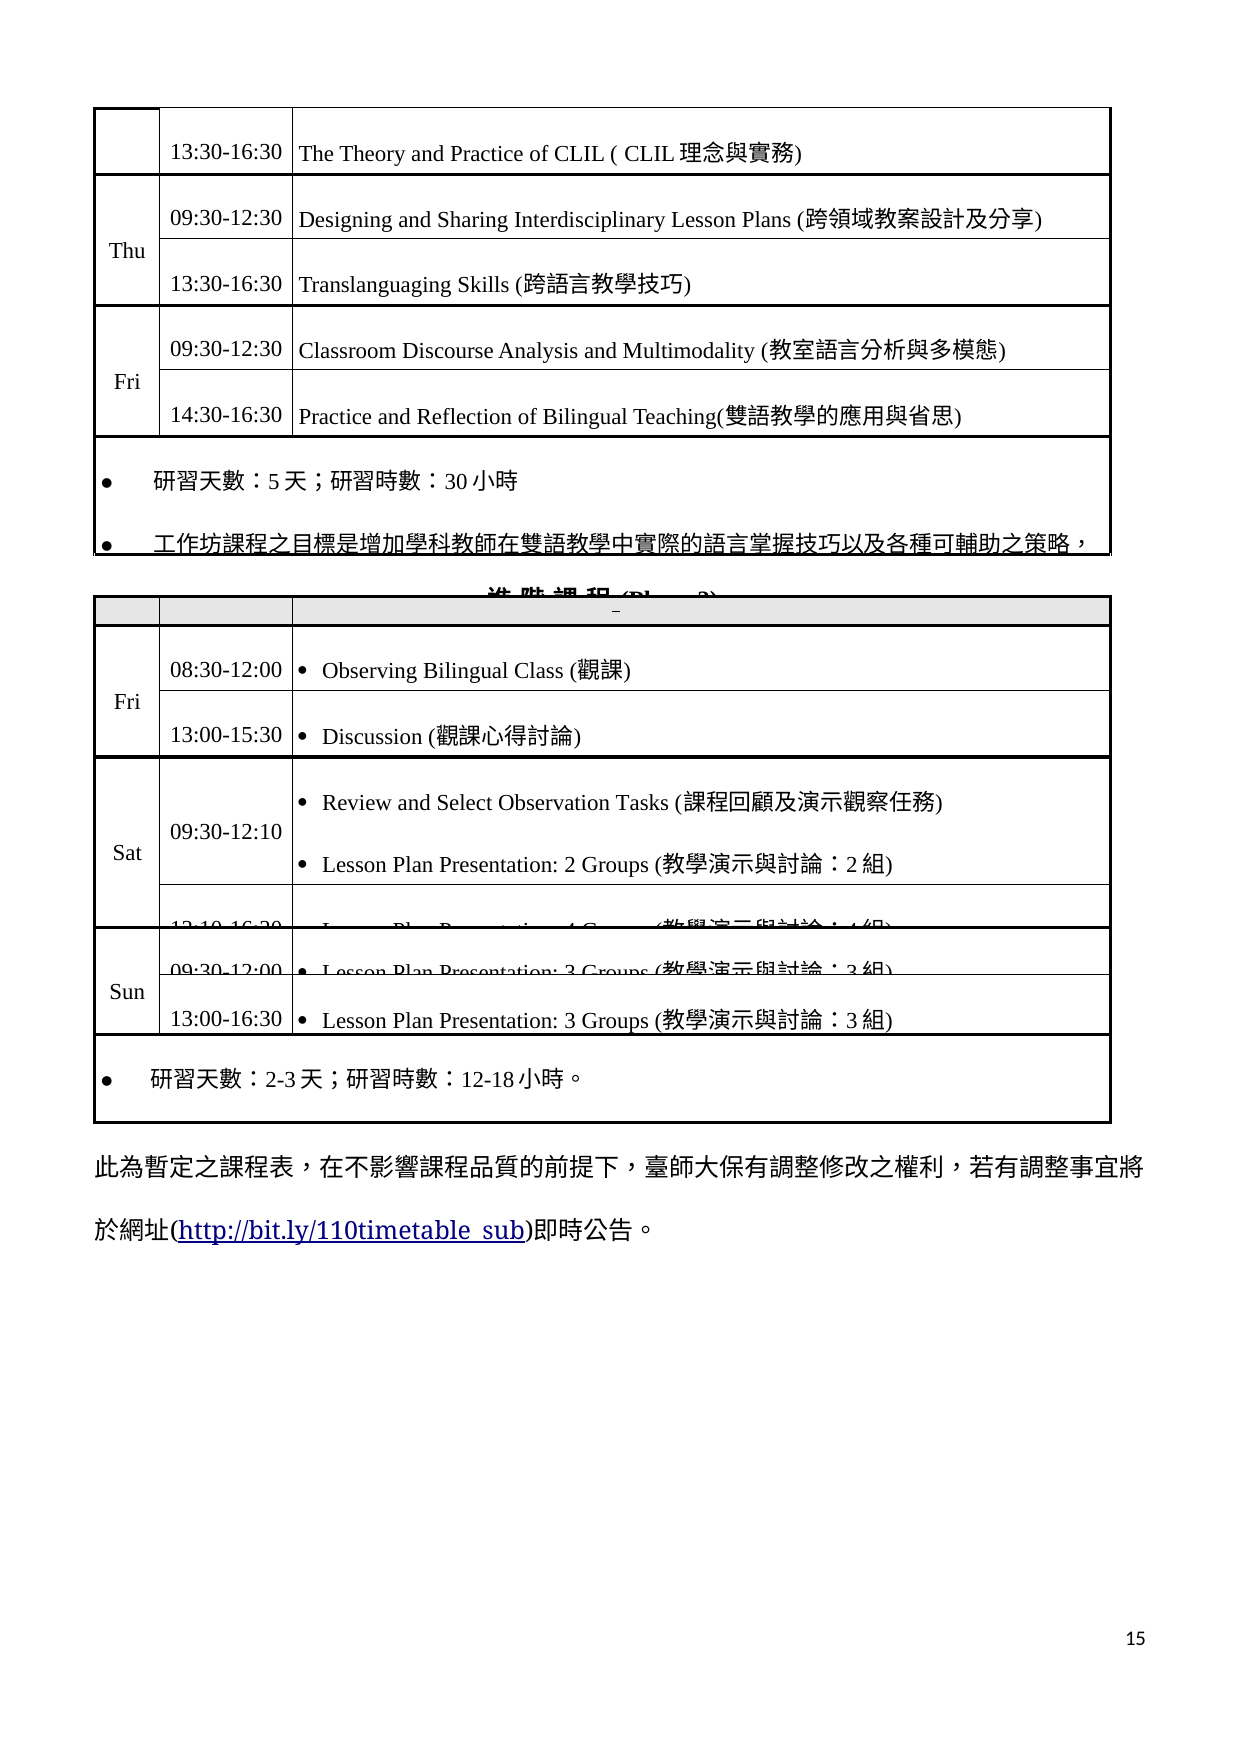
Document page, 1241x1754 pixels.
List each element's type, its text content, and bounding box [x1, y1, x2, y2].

table_cell 08:30-12:00 [160, 627, 292, 690]
table_cell [96, 110, 159, 172]
table_cell 14:30-16:30 [160, 370, 292, 435]
table_cell Translanguaging Skills (跨語言教學技巧) [293, 239, 1109, 304]
table_cell Fri [96, 307, 159, 435]
table_cell 13:10-16:30 [160, 885, 292, 926]
table_cell Review and Select Observation Tasks (課程回顧及演示觀察任務) Lesson Plan Presentation: 2 Groups (教學演示與討論：2組) [293, 759, 1109, 883]
table_cell Classroom Discourse Analysis and Multimodality (教室語言分析與多模態) [293, 307, 1109, 369]
table_cell Designing and Sharing Interdisciplinary Lesson Plans (跨領域教案設計及分享) [293, 176, 1109, 238]
table_cell 13:30-16:30 [160, 239, 292, 304]
table_cell 09:30-12:00 [160, 929, 292, 974]
table_cell 09:30-12:10 [160, 759, 292, 883]
table_cell Lesson Plan Presentation: 4 Groups (教學演示與討論：4組) [293, 885, 1109, 926]
table_cell Sat [96, 759, 159, 926]
table_cell Discussion (觀課心得討論) [293, 691, 1109, 755]
table_cell 09:30-12:30 [160, 176, 292, 238]
table_cell Observing Bilingual Class (觀課) [293, 627, 1109, 690]
table_cell 13:00-16:30 [160, 975, 292, 1033]
table_cell The Theory and Practice of CLIL ( CLIL理念與實務) [293, 108, 1109, 172]
table_cell 13:30-16:30 [160, 108, 292, 172]
table_cell Sun [96, 929, 159, 1033]
table_cell 研習天數：2-3天；研習時數：12-18小時。 每組50分鐘，前25分鐘為該組別教師演示時間，後25分鐘為講師及學員回饋時間。 週五安排之觀課為暫定行程，如觀課學校屆時無法配合則予以取消。 [96, 1036, 1109, 1121]
table_cell 研習天數：5天；研習時數：30小時 工作坊課程之目標是增加學科教師在雙語教學中實際的語言掌握技巧以及各種可輔助之策略，並非欲使學員成為語言教師。 [96, 438, 1109, 553]
table_cell Time [160, 598, 292, 624]
table_cell Lesson Plan Presentation: 3 Groups (教學演示與討論：3組) Review of Lessons Learned (課程總結) [293, 975, 1109, 1033]
text 此為暫定之課程表，在不影響課程品質的前提下，臺師大保有調整修改之權利，若有調整事宜將於網址(http://bit.ly/110timetable_sub)即時公告。 [94, 1124, 1146, 1249]
table_cell 13:00-15:30 [160, 691, 292, 755]
table_cell Thu [96, 176, 159, 304]
table_cell 進階課程(Phase 2) [95, 556, 1110, 594]
table_cell Schedule [293, 598, 1109, 624]
table_cell Date [96, 598, 159, 624]
table_cell 09:30-12:30 [160, 307, 292, 369]
table_cell Lesson Plan Presentation: 3 Groups (教學演示與討論：3組) [293, 929, 1109, 974]
table_cell Practice and Reflection of Bilingual Teaching(雙語教學的應用與省思) [293, 370, 1109, 435]
table_cell Fri [96, 627, 159, 755]
